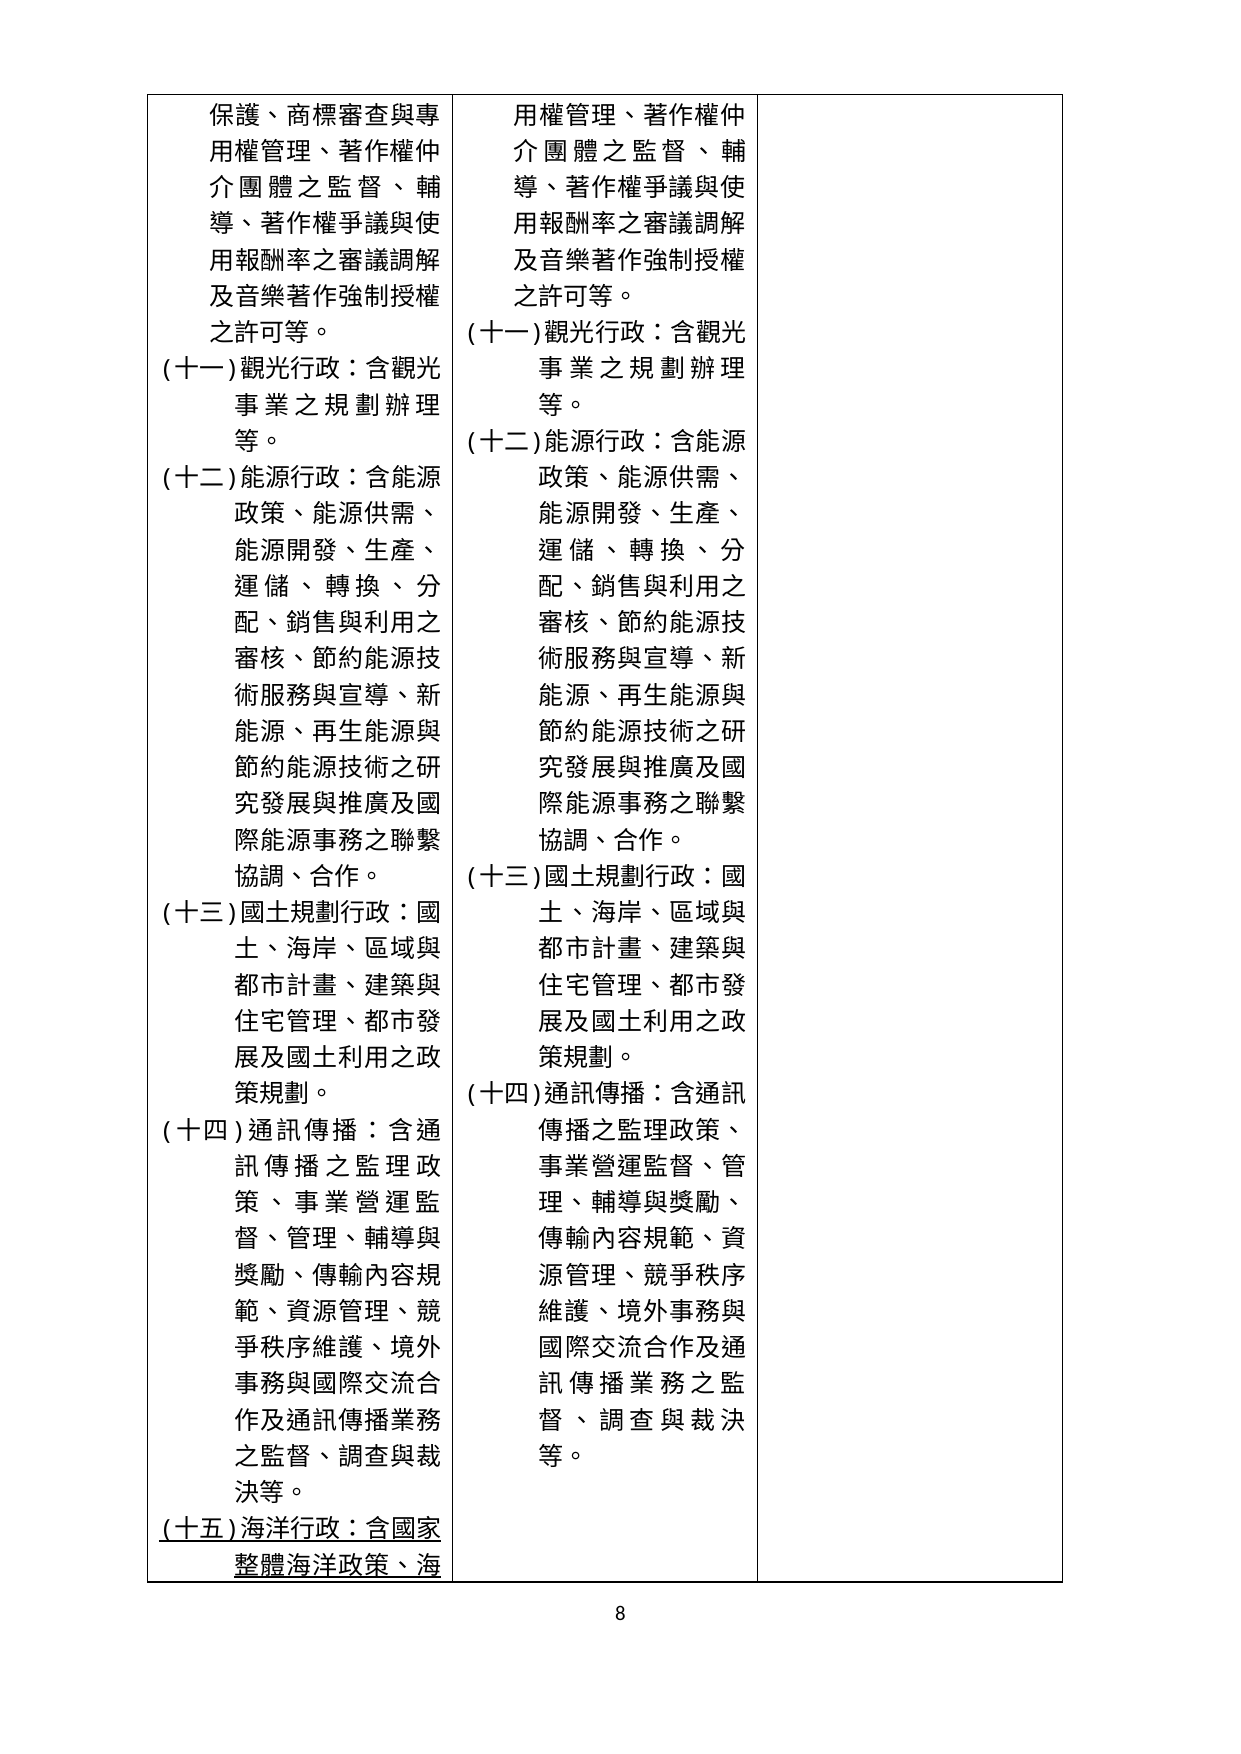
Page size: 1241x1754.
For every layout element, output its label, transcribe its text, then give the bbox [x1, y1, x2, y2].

table_cell 保護、商標審查與專用權管理、著作權仲介團體之監督、輔導、著作權爭議與使用報酬率之審議調解及音樂著作強制授權之許可等。 (十一)觀光行政：含觀光事業之規劃辦理等。 (十二)能源行政：含能源政策、能源供需、能源開發、生產、運儲、轉換、分配、銷售與利用之審核、節約能源技術服務與宣導、新能源、再生能源與節約能源技術之研究發展與推廣及國際能源事務之聯繫協調、合作。 (十三)國土規劃行政：國土、海岸、區域與都市計畫、建築與住宅管理、都市發展及國土利用之政策規劃。 (十四)通訊傳播：含通訊傳播之監理政策、事業營運監督、管理、輔導與獎勵、傳輸內容規範、資源管理、競爭秩序維護、境外事務與國際交流合作及通訊傳播業務之監督、調查與裁決等。 (十五)海洋行政：含國家整體海洋政策、海 [148, 95, 452, 1581]
table_cell [758, 95, 1062, 1581]
table_cell 用權管理、著作權仲介團體之監督、輔導、著作權爭議與使用報酬率之審議調解及音樂著作強制授權之許可等。 (十一)觀光行政：含觀光事業之規劃辦理等。 (十二)能源行政：含能源政策、能源供需、能源開發、生產、運儲、轉換、分配、銷售與利用之審核、節約能源技術服務與宣導、新能源、再生能源與節約能源技術之研究發展與推廣及國際能源事務之聯繫協調、合作。 (十三)國土規劃行政：國土、海岸、區域與都市計畫、建築與住宅管理、都市發展及國土利用之政策規劃。 (十四)通訊傳播：含通訊傳播之監理政策、事業營運監督、管理、輔導與獎勵、傳輸內容規範、資源管理、競爭秩序維護、境外事務與國際交流合作及通訊傳播業務之監督、調查與裁決等。 [453, 95, 757, 1581]
